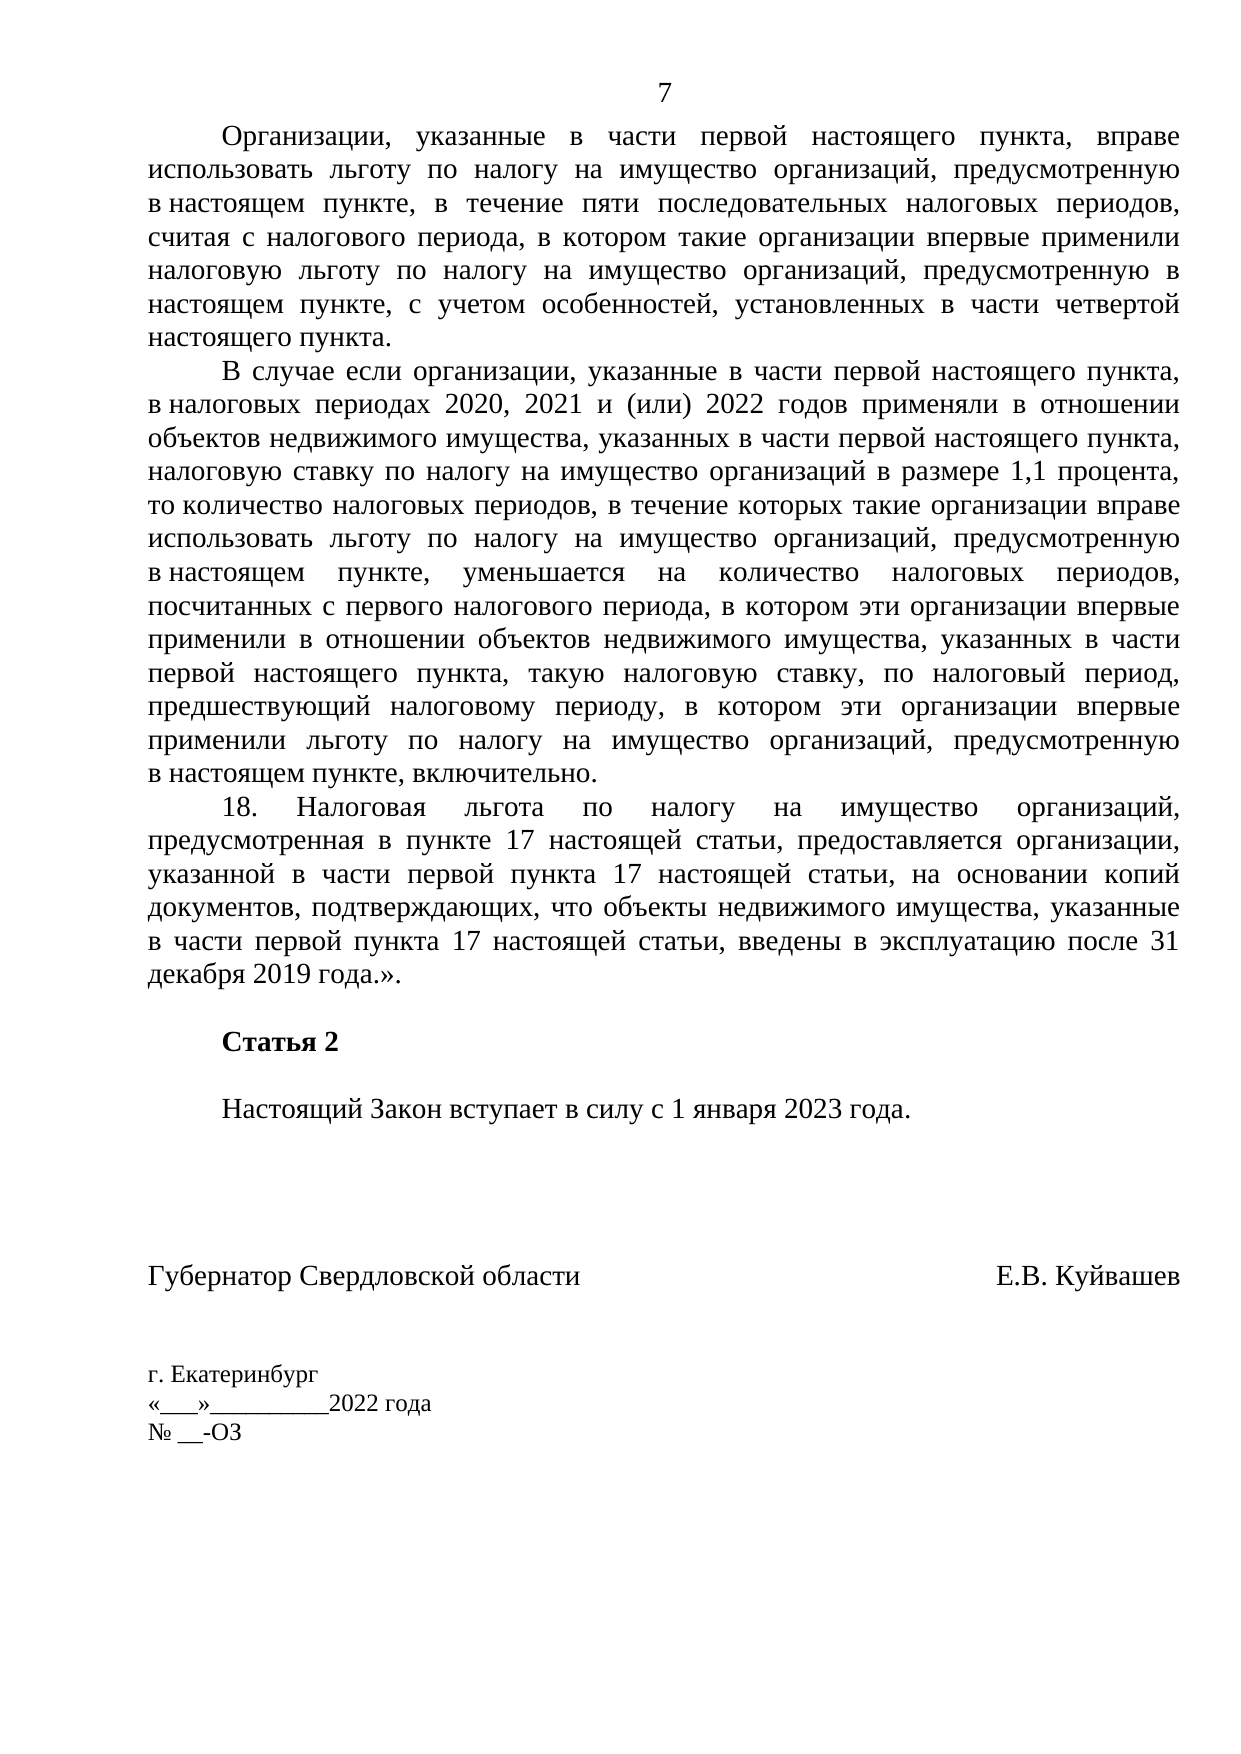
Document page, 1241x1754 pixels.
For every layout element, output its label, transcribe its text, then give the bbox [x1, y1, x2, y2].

text Настоящий Закон вступает в силу с 1 января 2023 года. [148, 1091, 1181, 1124]
text г. Екатеринбург [148, 1359, 1181, 1388]
text № __-ОЗ [148, 1417, 1181, 1445]
text Губернатор Свердловской области Е.В. Куйвашев [148, 1258, 1181, 1292]
text «___» 2022 года [148, 1388, 1181, 1417]
text Организации, указанные в части первой настоящего пункта, вправе использовать льготу по налогу на имущество организаций, предусмотренную в настоящем пункте, в течение пяти последовательных налоговых периодов, считая с налогового периода, в котором такие организации впервые применили налоговую льготу по налогу на имущество организаций, предусмотренную в настоящем пункте, с учетом особенностей, установленных в части четвертой настоящего пункта. [148, 118, 1181, 353]
text В случае если организации, указанные в части первой настоящего пункта, в налоговых периодах 2020, 2021 и (или) 2022 годов применяли в отношении объектов недвижимого имущества, указанных в части первой настоящего пункта, налоговую ставку по налогу на имущество организаций в размере 1,1 процента, то количество налоговых периодов, в течение которых такие организации вправе использовать льготу по налогу на имущество организаций, предусмотренную в настоящем пункте, уменьшается на количество налоговых периодов, посчитанных с первого налогового периода, в котором эти организации впервые применили в отношении объектов недвижимого имущества, указанных в части первой настоящего пункта, такую налоговую ставку, по налоговый период, предшествующий налоговому периоду, в котором эти организации впервые применили льготу по налогу на имущество организаций, предусмотренную в настоящем пункте, включительно. [148, 353, 1181, 789]
text 18. Налоговая льгота по налогу на имущество организаций, предусмотренная в пункте 17 настоящей статьи, предоставляется организации, указанной в части первой пункта 17 настоящей статьи, на основании копий документов, подтверждающих, что объекты недвижимого имущества, указанные в части первой пункта 17 настоящей статьи, введены в эксплуатацию после 31 декабря 2019 года.». [148, 789, 1181, 990]
text Статья 2 [148, 1024, 1181, 1057]
